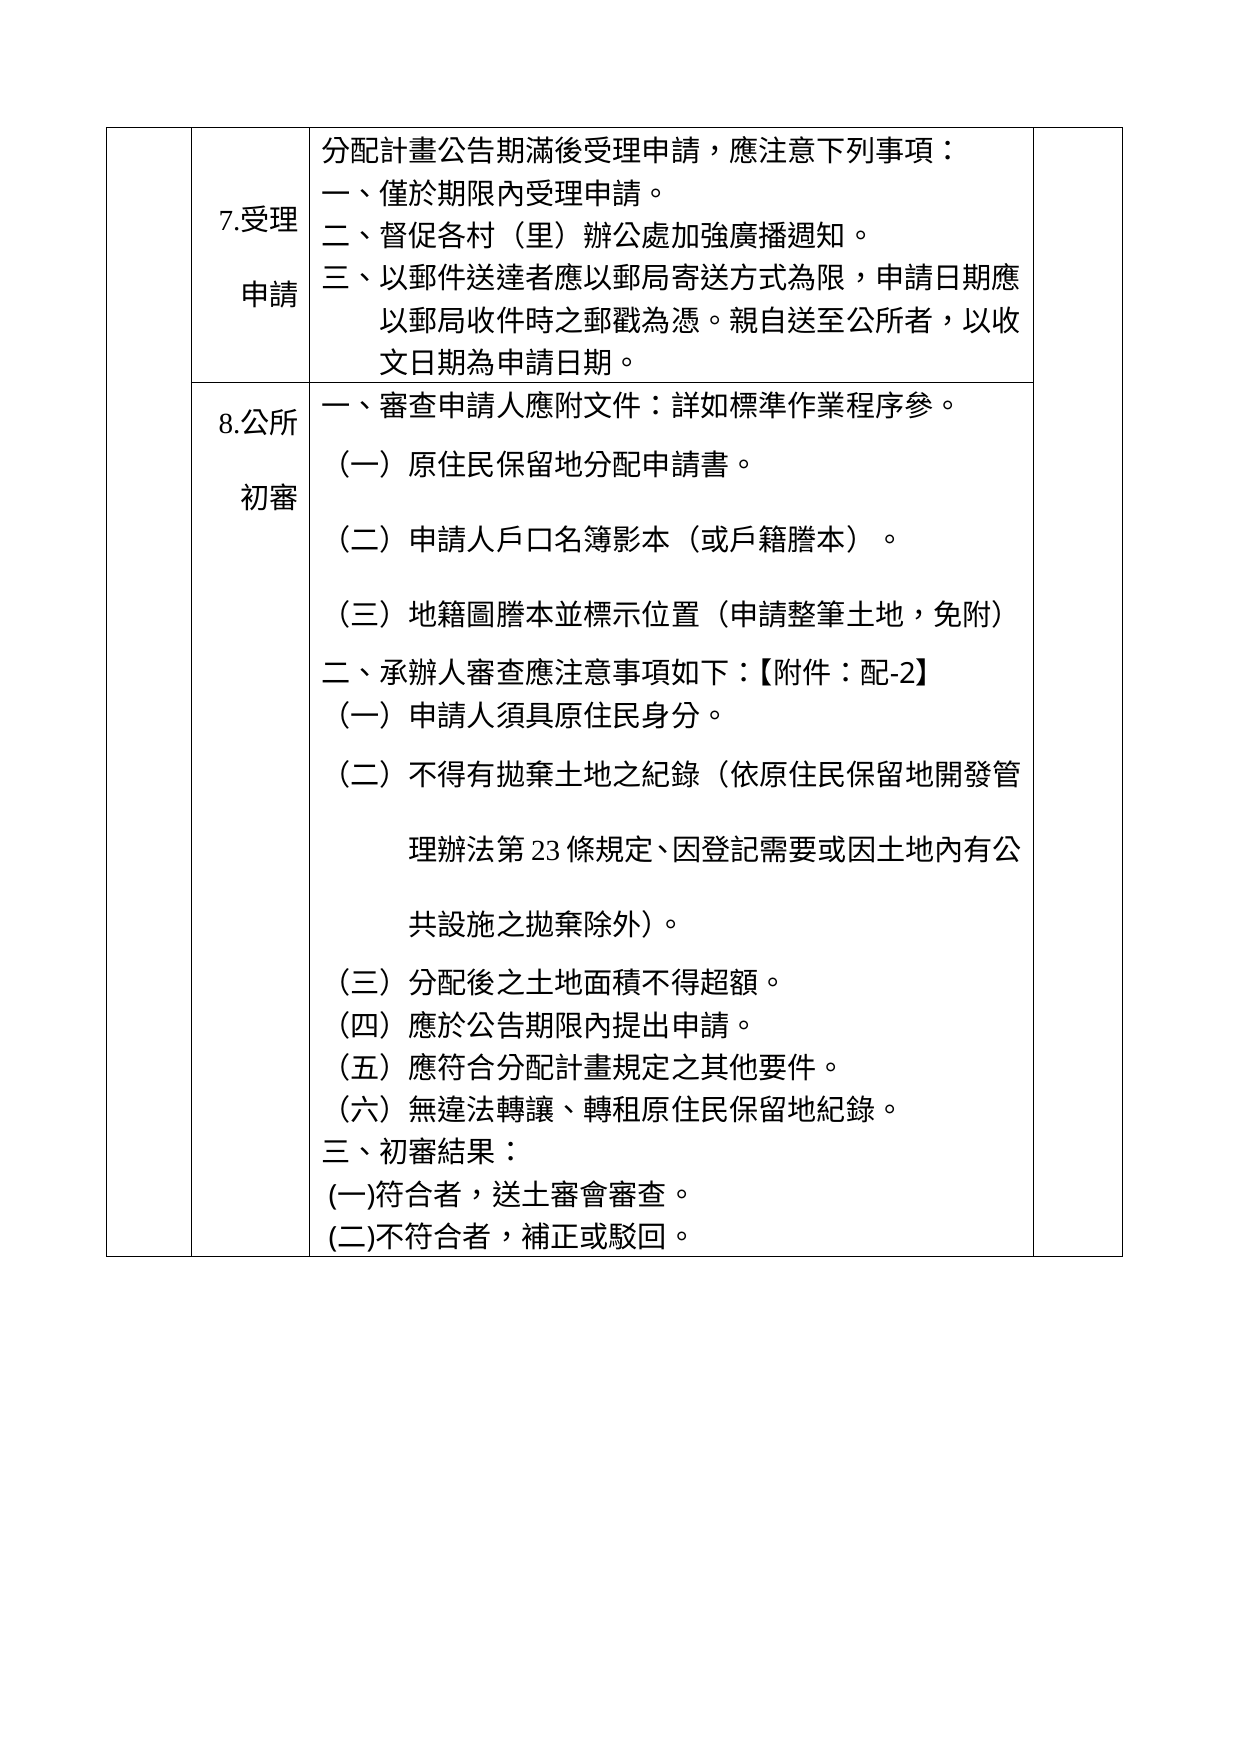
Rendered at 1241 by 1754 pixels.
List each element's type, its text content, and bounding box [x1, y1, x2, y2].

table_cell 8.公所初審 [192, 383, 309, 1256]
table_cell [107, 128, 191, 1256]
table_cell 7.受理申請 [192, 128, 309, 382]
table_cell 分配計畫公告期滿後受理申請，應注意下列事項： 一、僅於期限內受理申請。 二、督促各村（里）辦公處加強廣播週知。 三、以郵件送達者應以郵局寄送方式為限，申請日期應以郵局收件時之郵戳為憑。親自送至公所者，以收文日期為申請日期。 [310, 128, 1033, 382]
table_cell 一、審查申請人應附文件：詳如標準作業程序參。 （一）原住民保留地分配申請書。 （二）申請人戶口名簿影本（或戶籍謄本）。 （三）地籍圖謄本並標示位置（申請整筆土地，免附） 二、承辦人審查應注意事項如下：【附件：配-2】 （一）申請人須具原住民身分。 （二）不得有拋棄土地之紀錄（依原住民保留地開發管理辦法第23條規定、因登記需要或因土地內有公共設施之拋棄除外）。 （三）分配後之土地面積不得超額。 （四）應於公告期限內提出申請。 （五）應符合分配計畫規定之其他要件。 （六）無違法轉讓、轉租原住民保留地紀錄。 三、初審結果： (一)符合者，送土審會審查。 (二)不符合者，補正或駁回。 [310, 383, 1033, 1256]
table_cell [1034, 128, 1122, 1256]
